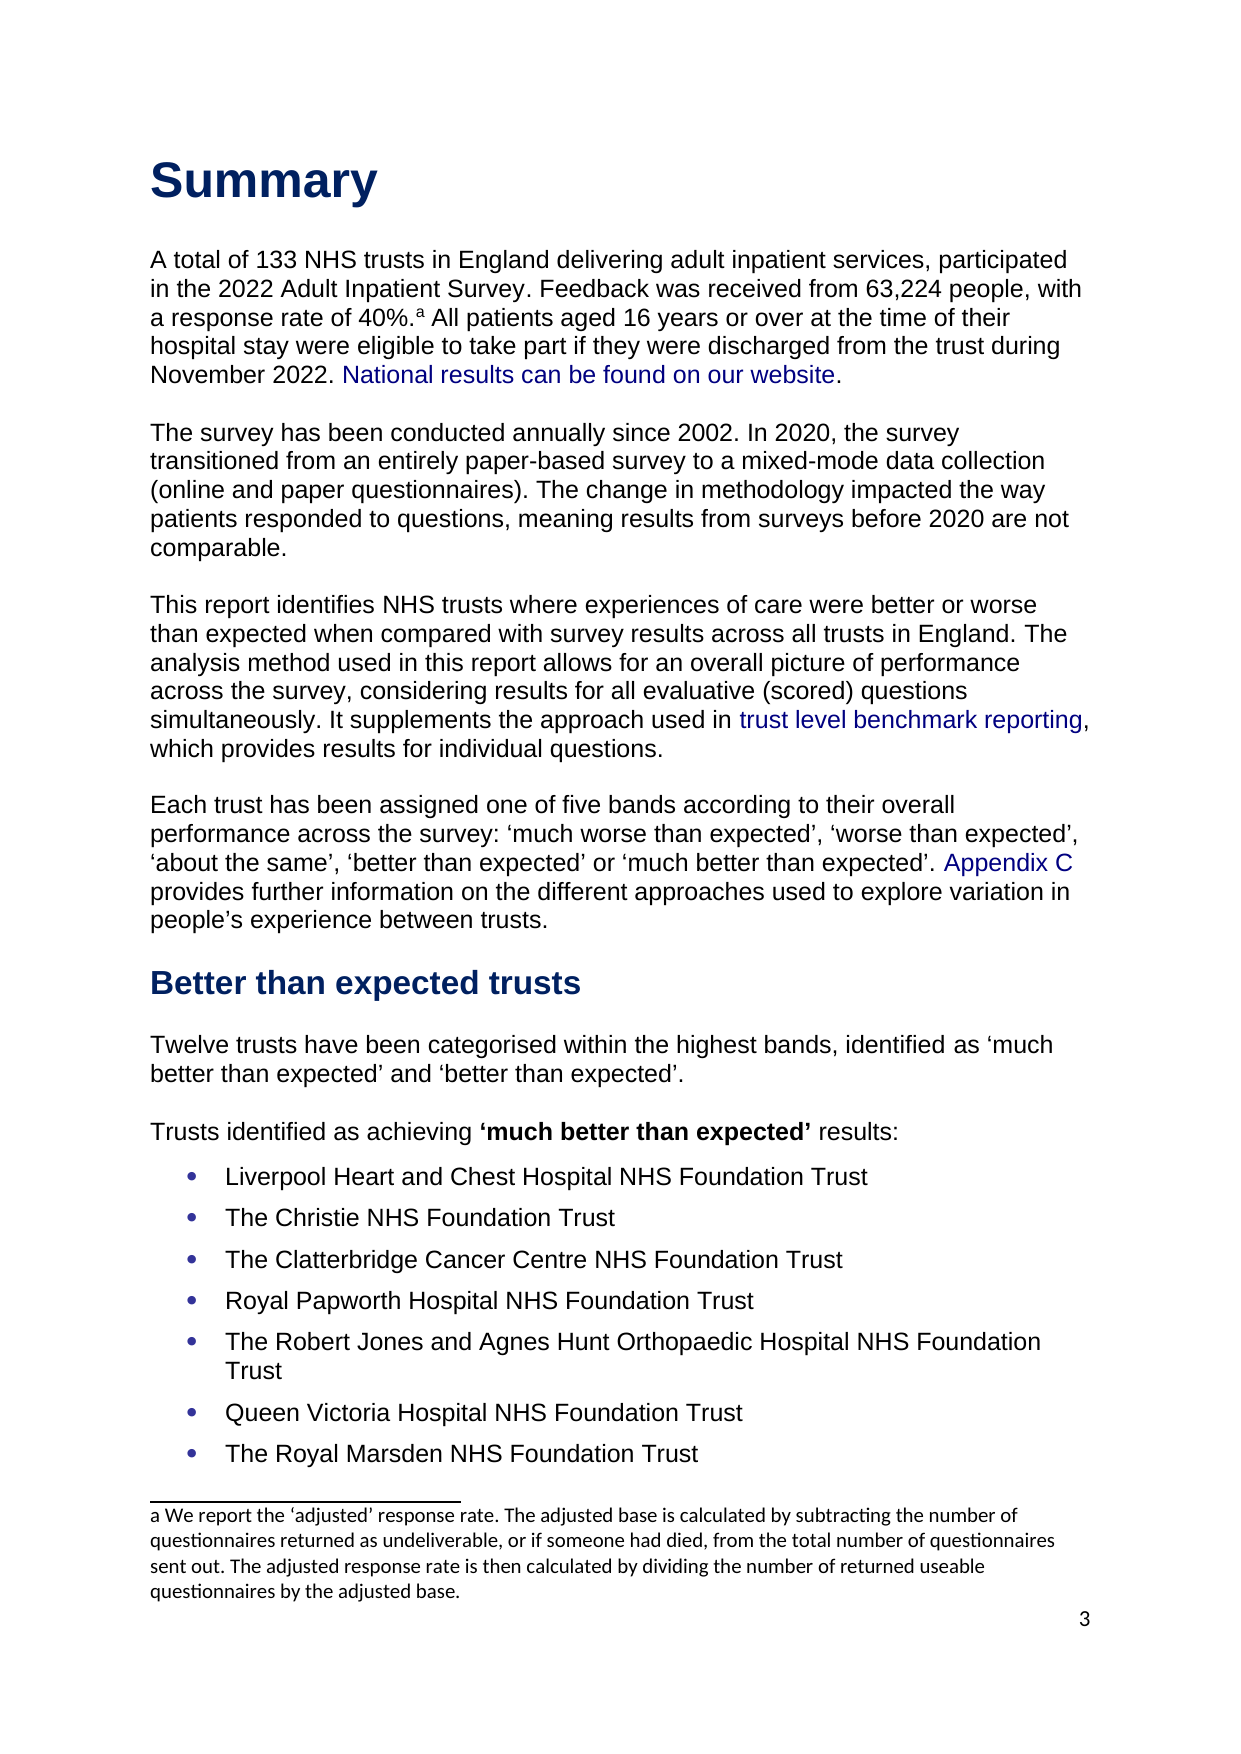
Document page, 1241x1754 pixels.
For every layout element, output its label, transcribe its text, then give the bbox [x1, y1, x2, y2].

text Twelve trusts have been categorised within the highest bands, identified as ‘much better than expected’ and ‘better than expected’. [150, 1030, 1090, 1088]
text We report the ‘adjusted’ response rate. The adjusted base is calculated by subtracting the number of questionnaires returned as undeliverable, or if someone had died, from the total number of questionnaires sent out. The adjusted response rate is then calculated by dividing the number of returned useable questionnaires by the adjusted base. [150, 1502, 1090, 1604]
text This report identifies NHS trusts where experiences of care were better or worse than expected when compared with survey results across all trusts in England. The analysis method used in this report allows for an overall picture of performance across the survey, considering results for all evaluative (scored) questions simultaneously. It supplements the approach used in trust level benchmark reporting, which provides results for individual questions. [150, 590, 1090, 762]
list The Clatterbridge Cancer Centre NHS Foundation Trust [187, 1245, 1090, 1273]
text The survey has been conducted annually since 2002. In 2020, the survey transitioned from an entirely paper-based survey to a mixed-mode data collection (online and paper questionnaires). The change in methodology impacted the way patients responded to questions, meaning results from surveys before 2020 are not comparable. [150, 417, 1090, 561]
list The Royal Marsden NHS Foundation Trust [187, 1439, 1090, 1468]
list Liverpool Heart and Chest Hospital NHS Foundation Trust [187, 1162, 1090, 1191]
list Queen Victoria Hospital NHS Foundation Trust [187, 1397, 1090, 1426]
text Better than expected trusts [150, 963, 1090, 1001]
list The Robert Jones and Agnes Hunt Orthopaedic Hospital NHS Foundation Trust [187, 1327, 1090, 1385]
text Each trust has been assigned one of five bands according to their overall performance across the survey: ‘much worse than expected’, ‘worse than expected’, ‘about the same’, ‘better than expected’ or ‘much better than expected’. Appendix C provides further information on the different approaches used to explore variation in people’s experience between trusts. [150, 791, 1090, 934]
subtitle Summary [150, 150, 1090, 207]
text Trusts identified as achieving ‘much better than expected’ results: [150, 1116, 1090, 1145]
text A total of 133 NHS trusts in England delivering adult inpatient services, participated in the 2022 Adult Inpatient Survey. Feedback was received from 63,224 people, with a response rate of 40%. All patients aged 16 years or over at the time of their hospital stay were eligible to take part if they were discharged from the trust during November 2022. National results can be found on our website. [150, 245, 1090, 389]
list Royal Papworth Hospital NHS Foundation Trust [187, 1286, 1090, 1315]
list The Christie NHS Foundation Trust [187, 1203, 1090, 1232]
